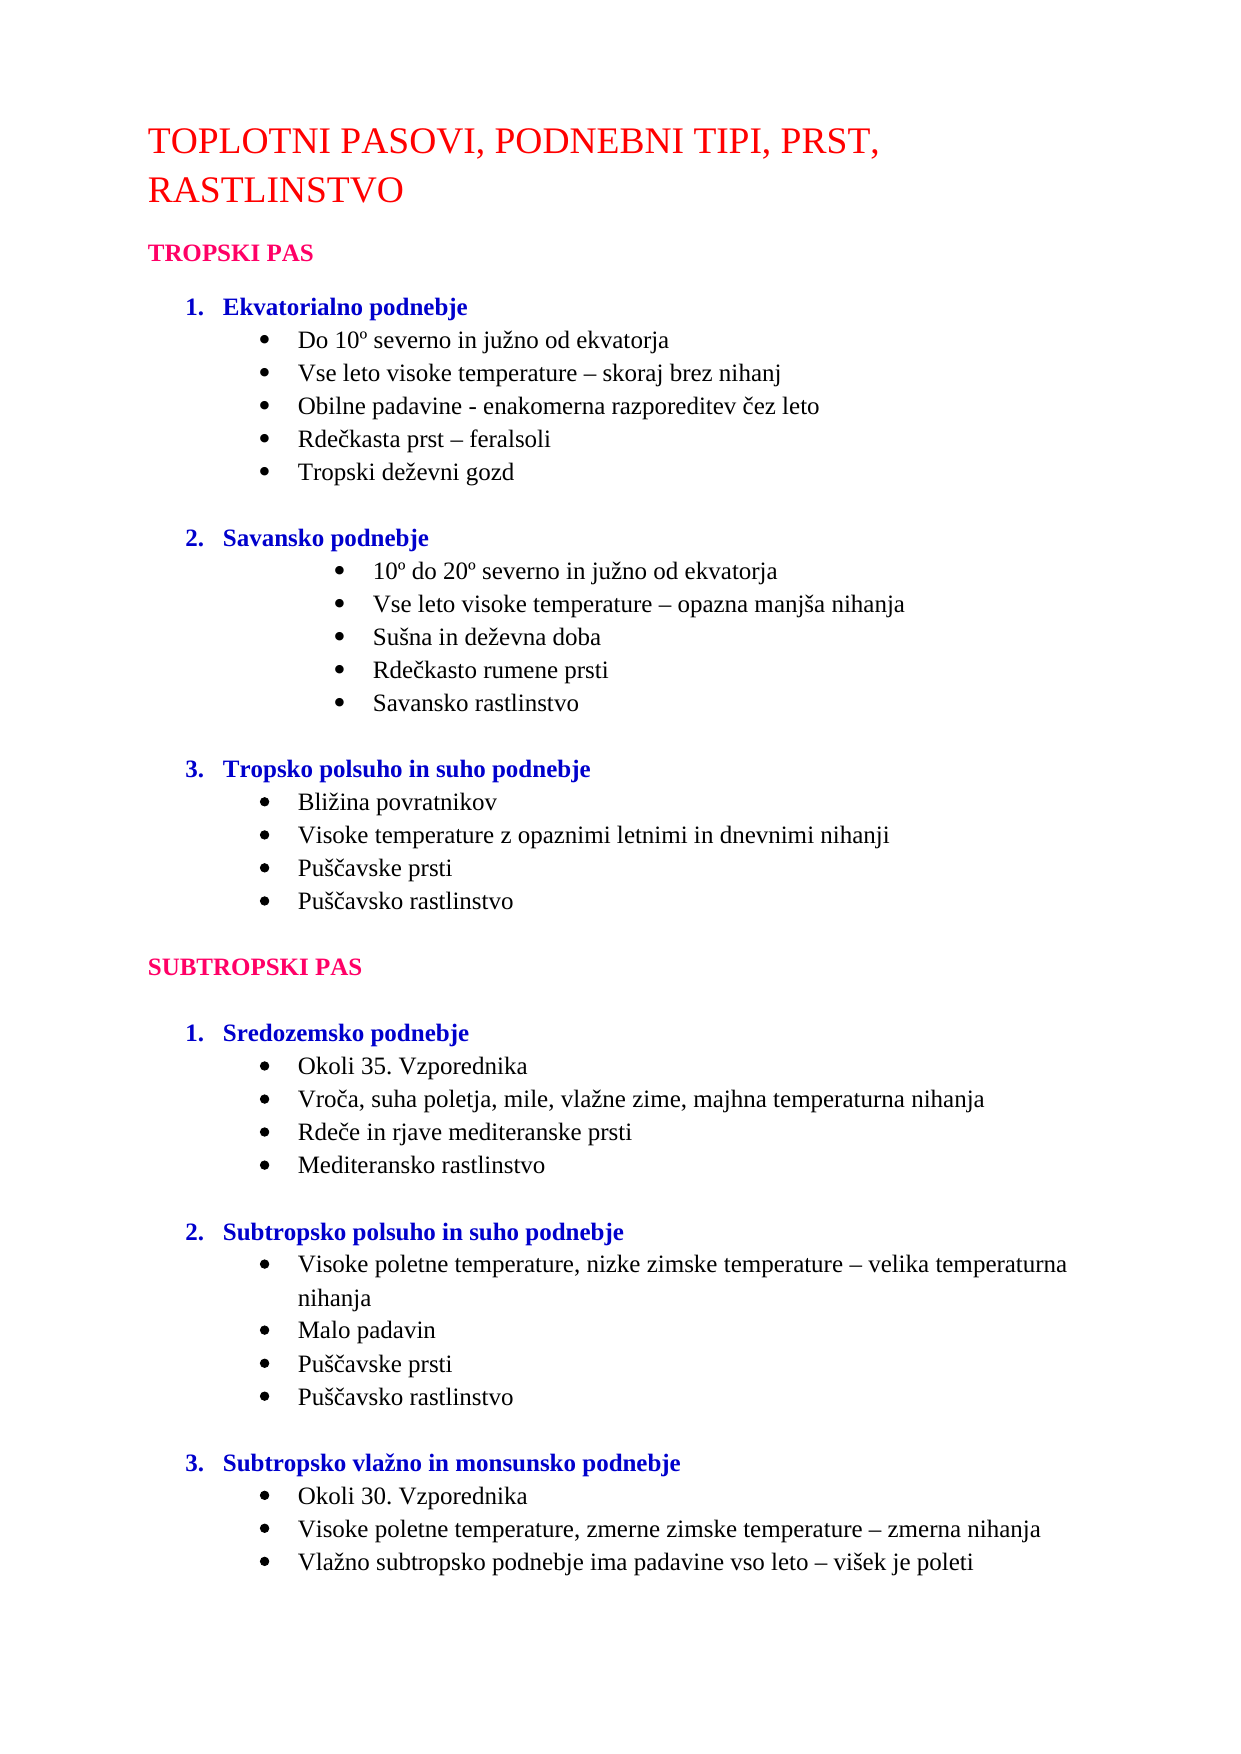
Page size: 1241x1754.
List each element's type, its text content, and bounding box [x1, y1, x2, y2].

list Mediteransko rastlinstvo [260, 1151, 1092, 1179]
list Vse leto visoke temperature – opazna manjša nihanja [335, 589, 1092, 618]
text TOPLOTNI PASOVI, PODNEBNI TIPI, PRST, RASTLINSTVO [148, 118, 1092, 211]
list Tropski deževni gozd [260, 457, 1092, 486]
list Obilne padavine - enakomerna razporeditev čez leto [260, 391, 1092, 420]
list Subtropsko vlažno in monsunsko podnebje [185, 1448, 1092, 1476]
list SUBTROPSKI PAS [148, 952, 1092, 981]
list Ekvatorialno podnebje [185, 292, 1092, 321]
list 10º do 20º severno in južno od ekvatorja [335, 556, 1092, 585]
list Savansko rastlinstvo [335, 688, 1092, 717]
list Vse leto visoke temperature – skoraj brez nihanj [260, 358, 1092, 387]
list Vlažno subtropsko podnebje ima padavine vso leto – višek je poleti [260, 1547, 1092, 1576]
list Sredozemsko podnebje [185, 1018, 1092, 1047]
list Rdečkasta prst – feralsoli [260, 424, 1092, 453]
list Puščavske prsti [260, 1349, 1092, 1377]
list Do 10º severno in južno od ekvatorja [260, 325, 1092, 354]
list Vroča, suha poletja, mile, vlažne zime, majhna temperaturna nihanja [260, 1084, 1092, 1113]
list Visoke poletne temperature, nizke zimske temperature – velika temperaturna nihanja [260, 1249, 1092, 1311]
list Puščavske prsti [260, 853, 1092, 882]
list Sušna in deževna doba [335, 622, 1092, 651]
list Tropsko polsuho in suho podnebje [185, 754, 1092, 783]
list Puščavsko rastlinstvo [260, 1382, 1092, 1410]
list Okoli 35. Vzporednika [260, 1051, 1092, 1080]
list Savansko podnebje [185, 523, 1092, 552]
list Visoke temperature z opaznimi letnimi in dnevnimi nihanji [260, 820, 1092, 849]
list Rdečkasto rumene prsti [335, 655, 1092, 684]
list Subtropsko polsuho in suho podnebje [185, 1217, 1092, 1245]
text TROPSKI PAS [148, 238, 1092, 267]
list Visoke poletne temperature, zmerne zimske temperature – zmerna nihanja [260, 1514, 1092, 1542]
list Okoli 30. Vzporednika [260, 1481, 1092, 1509]
list Rdeče in rjave mediteranske prsti [260, 1117, 1092, 1146]
list Bližina povratnikov [260, 787, 1092, 816]
list Puščavsko rastlinstvo [260, 886, 1092, 915]
list Malo padavin [260, 1316, 1092, 1344]
